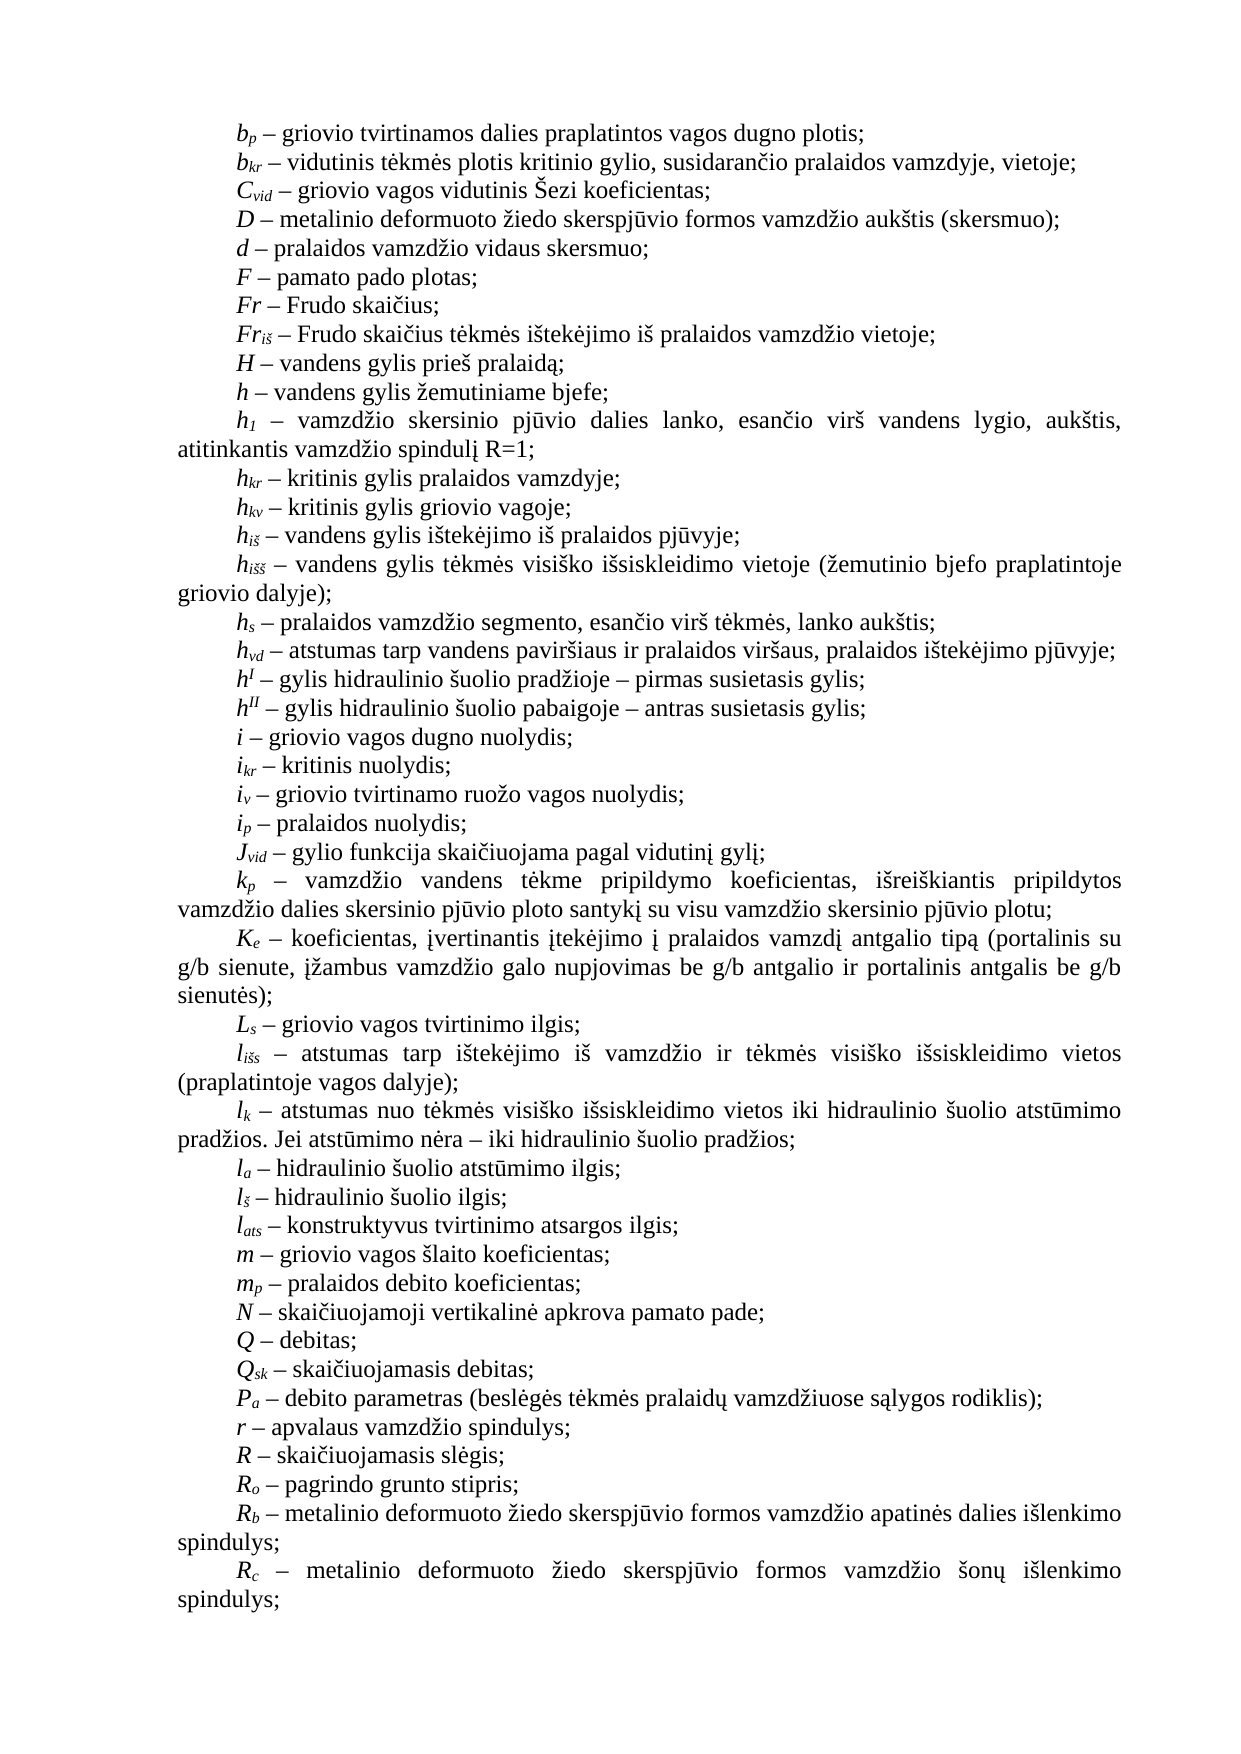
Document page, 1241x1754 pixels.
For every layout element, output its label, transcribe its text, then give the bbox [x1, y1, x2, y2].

text F – pamato pado plotas; [177, 262, 1122, 291]
text hkr – kritinis gylis pralaidos vamzdyje; [177, 463, 1122, 492]
text Friš – Frudo skaičius tėkmės ištekėjimo iš pralaidos vamzdžio vietoje; [177, 319, 1122, 348]
text Qsk – skaičiuojamasis debitas; [177, 1354, 1122, 1383]
text Rb – metalinio deformuoto žiedo skerspjūvio formos vamzdžio apatinės dalies išlenkimo spindulys; [177, 1498, 1122, 1556]
text h – vandens gylis žemutiniame bjefe; [177, 377, 1122, 406]
text Fr – Frudo skaičius; [177, 291, 1122, 319]
text D – metalinio deformuoto žiedo skerspjūvio formos vamzdžio aukštis (skersmuo); [177, 204, 1122, 233]
text N – skaičiuojamoji vertikalinė apkrova pamato pade; [177, 1297, 1122, 1326]
text R – skaičiuojamasis slėgis; [177, 1441, 1122, 1469]
text iv – griovio tvirtinamo ruožo vagos nuolydis; [177, 779, 1122, 808]
text Ke – koeficientas, įvertinantis įtekėjimo į pralaidos vamzdį antgalio tipą (portalinis su g/b sienute, įžambus vamzdžio galo nupjovimas be g/b antgalio ir portalinis antgalis be g/b sienutės); [177, 923, 1122, 1009]
text lš – hidraulinio šuolio ilgis; [177, 1182, 1122, 1211]
text Pa – debito parametras (beslėgės tėkmės pralaidų vamzdžiuose sąlygos rodiklis); [177, 1383, 1122, 1412]
text hišš – vandens gylis tėkmės visiško išsiskleidimo vietoje (žemutinio bjefo praplatintoje griovio dalyje); [177, 549, 1122, 607]
text hkv – kritinis gylis griovio vagoje; [177, 492, 1122, 521]
text ip – pralaidos nuolydis; [177, 808, 1122, 837]
text hII – gylis hidraulinio šuolio pabaigoje – antras susietasis gylis; [177, 693, 1122, 722]
text hI – gylis hidraulinio šuolio pradžioje – pirmas susietasis gylis; [177, 664, 1122, 693]
text mp – pralaidos debito koeficientas; [177, 1268, 1122, 1297]
text Ls – griovio vagos tvirtinimo ilgis; [177, 1009, 1122, 1038]
text h1 – vamzdžio skersinio pjūvio dalies lanko, esančio virš vandens lygio, aukštis, atitinkantis vamzdžio spindulį R=1; [177, 406, 1122, 463]
text Rc – metalinio deformuoto žiedo skerspjūvio formos vamzdžio šonų išlenkimo spindulys; [177, 1556, 1122, 1613]
text H – vandens gylis prieš pralaidą; [177, 348, 1122, 377]
text kp – vamzdžio vandens tėkme pripildymo koeficientas, išreiškiantis pripildytos vamzdžio dalies skersinio pjūvio ploto santykį su visu vamzdžio skersinio pjūvio plotu; [177, 866, 1122, 923]
text lišs – atstumas tarp ištekėjimo iš vamzdžio ir tėkmės visiško išsiskleidimo vietos (praplatintoje vagos dalyje); [177, 1038, 1122, 1096]
text ikr – kritinis nuolydis; [177, 751, 1122, 779]
text d – pralaidos vamzdžio vidaus skersmuo; [177, 233, 1122, 262]
text m – griovio vagos šlaito koeficientas; [177, 1239, 1122, 1268]
text la – hidraulinio šuolio atstūmimo ilgis; [177, 1153, 1122, 1182]
text Cvid – griovio vagos vidutinis Šezi koeficientas; [177, 176, 1122, 204]
text Jvid – gylio funkcija skaičiuojama pagal vidutinį gylį; [177, 837, 1122, 866]
text i – griovio vagos dugno nuolydis; [177, 722, 1122, 751]
text hs – pralaidos vamzdžio segmento, esančio virš tėkmės, lanko aukštis; [177, 607, 1122, 636]
text bkr – vidutinis tėkmės plotis kritinio gylio, susidarančio pralaidos vamzdyje, vietoje; [177, 147, 1122, 176]
text hvd – atstumas tarp vandens paviršiaus ir pralaidos viršaus, pralaidos ištekėjimo pjūvyje; [177, 636, 1122, 664]
text bp – griovio tvirtinamos dalies praplatintos vagos dugno plotis; [177, 118, 1122, 147]
text lats – konstruktyvus tvirtinimo atsargos ilgis; [177, 1211, 1122, 1239]
text lk – atstumas nuo tėkmės visiško išsiskleidimo vietos iki hidraulinio šuolio atstūmimo pradžios. Jei atstūmimo nėra – iki hidraulinio šuolio pradžios; [177, 1096, 1122, 1153]
text hiš – vandens gylis ištekėjimo iš pralaidos pjūvyje; [177, 521, 1122, 549]
text Q – debitas; [177, 1326, 1122, 1354]
text Ro – pagrindo grunto stipris; [177, 1469, 1122, 1498]
text r – apvalaus vamzdžio spindulys; [177, 1412, 1122, 1441]
